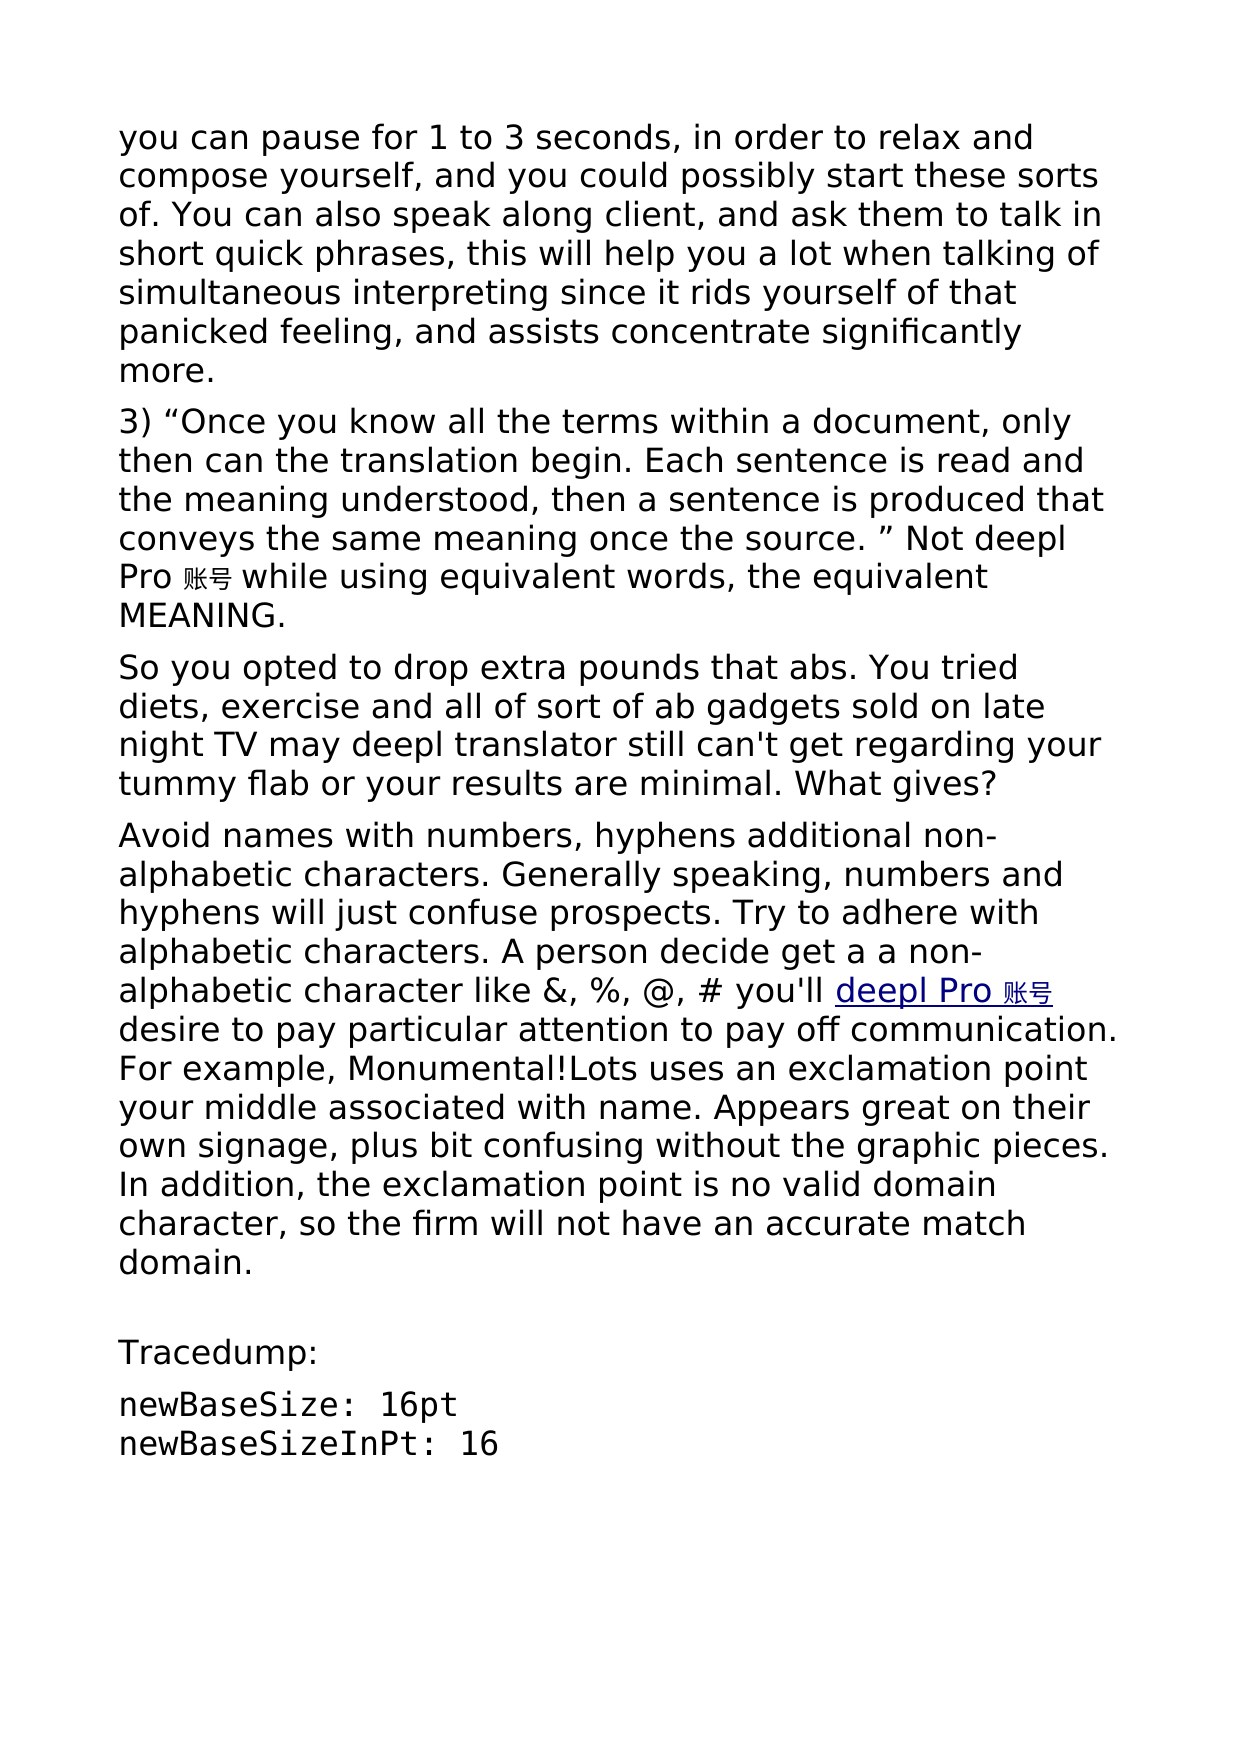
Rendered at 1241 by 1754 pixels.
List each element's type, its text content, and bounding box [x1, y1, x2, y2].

text Tracedump: [118, 1295, 1122, 1373]
text you can pause for 1 to 3 seconds, in order to relax and compose yourself, and you could possibly start these sorts of. You can also speak along client, and ask them to talk in short quick phrases, this will help you a lot when talking of simultaneous interpreting since it rids yourself of that panicked feeling, and assists concentrate significantly more. [118, 118, 1122, 390]
text Avoid names with numbers, hyphens additional non-alphabetic characters. Generally speaking, numbers and hyphens will just confuse prospects. Try to adhere with alphabetic characters. A person decide get a a non-alphabetic character like &, %, @, # you'll deepl Pro 账号 desire to pay particular attention to pay off communication. For example, Monumental!Lots uses an exclamation point your middle associated with name. Appears great on their own signage, plus bit confusing without the graphic pieces. In addition, the exclamation point is no valid domain character, so the firm will not have an accurate match domain. [118, 816, 1122, 1282]
text newBaseSize: 16pt newBaseSizeInPt: 16 [118, 1385, 1122, 1463]
text So you opted to drop extra pounds that abs. You tried diets, exercise and all of sort of ab gadgets sold on late night TV may deepl translator still can't get regarding your tummy flab or your results are minimal. What gives? [118, 648, 1122, 804]
text 3) “Once you know all the terms within a document, only then can the translation begin. Each sentence is read and the meaning understood, then a sentence is produced that conveys the same meaning once the source. ” Not deepl Pro 账号 while using equivalent words, the equivalent MEANING. [118, 403, 1122, 636]
